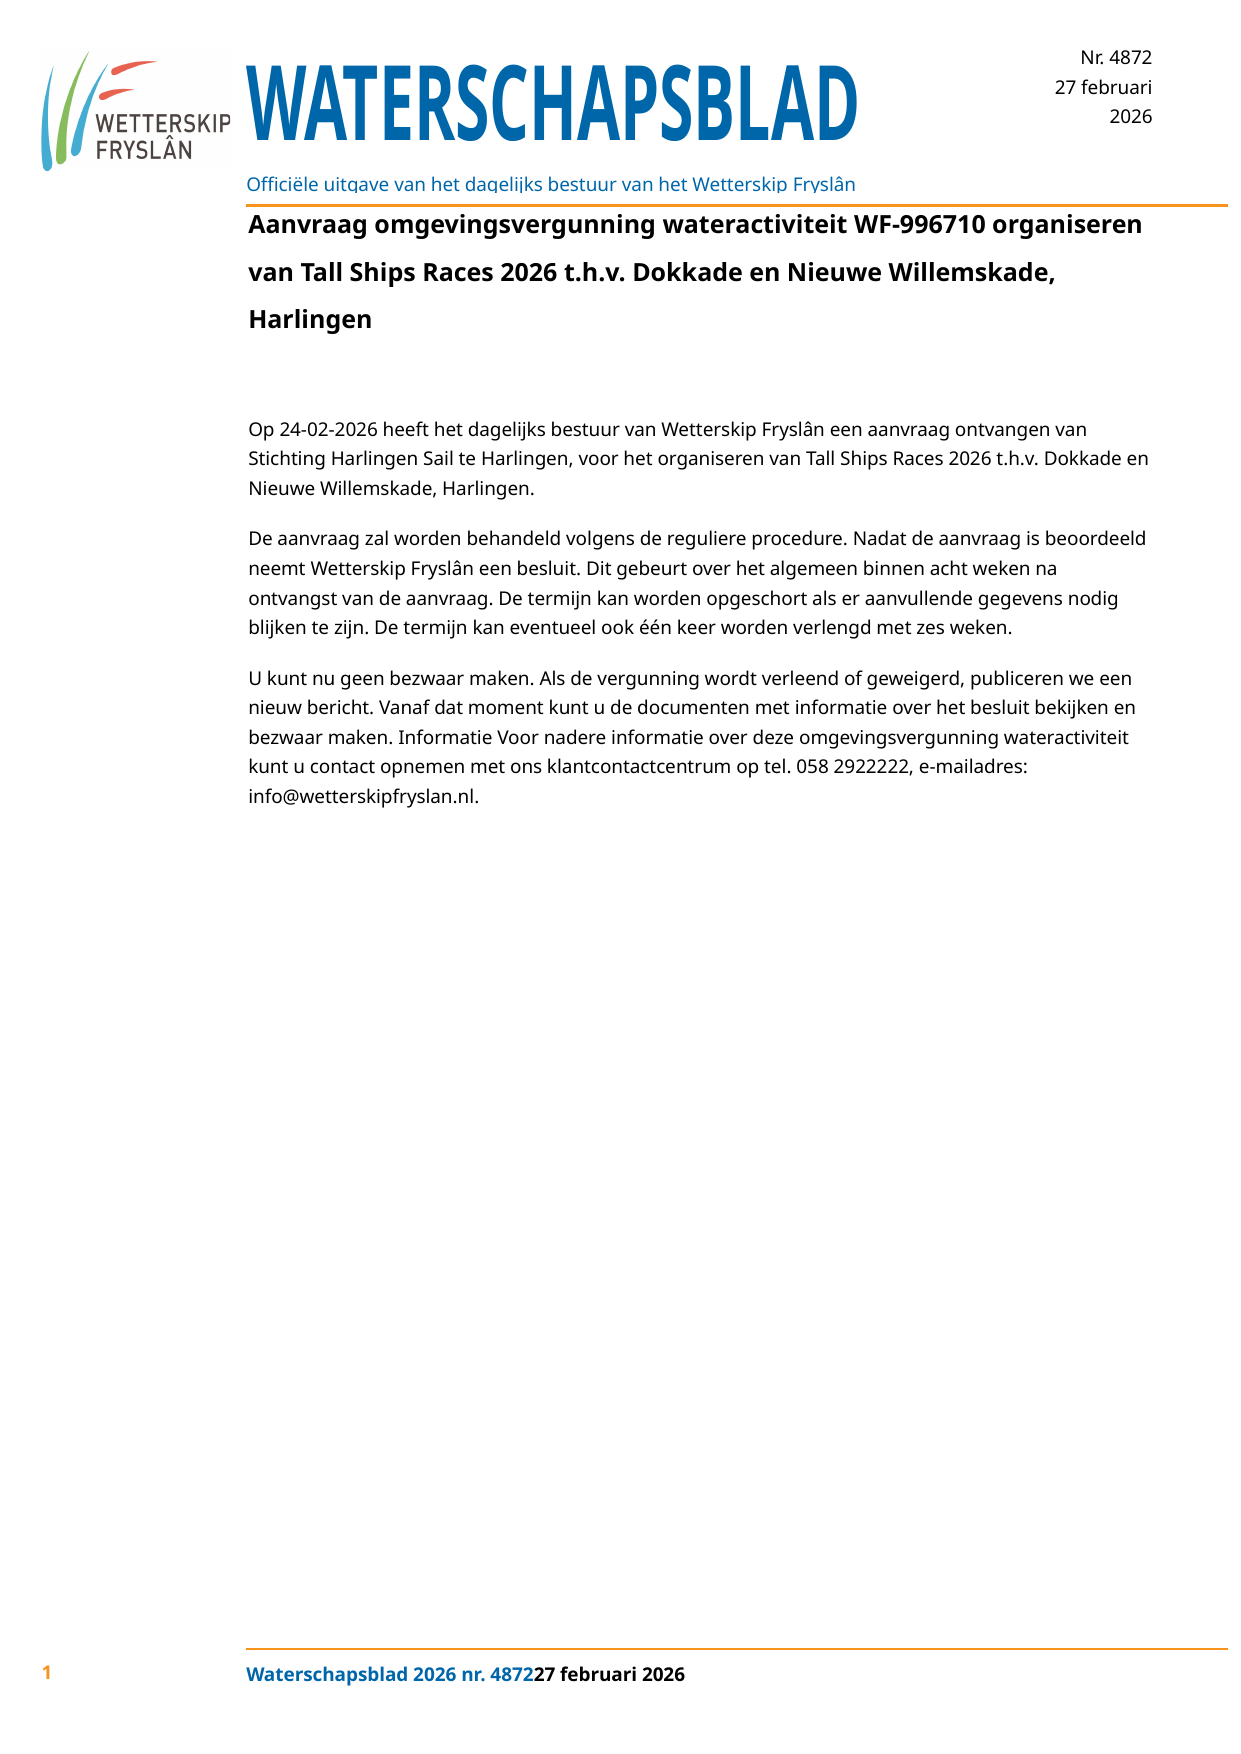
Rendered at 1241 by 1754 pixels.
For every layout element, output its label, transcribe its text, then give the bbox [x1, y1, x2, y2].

text U kunt nu geen bezwaar maken. Als de vergunning wordt verleend of geweigerd, publiceren we een nieuw bericht. Vanaf dat moment kunt u de documenten met informatie over het besluit bekijken en bezwaar maken. Informatie Voor nadere informatie over deze omgevingsvergunning wateractiviteit kunt u contact opnemen met ons klantcontactcentrum op tel. 058 2922222, e-mailadres: info@wetterskipfryslan.nl. [248, 665, 1152, 809]
text Op 24-02-2026 heeft het dagelijks bestuur van Wetterskip Fryslân een aanvraag ontvangen van Stichting Harlingen Sail te Harlingen, voor het organiseren van Tall Ships Races 2026 t.h.v. Dokkade en Nieuwe Willemskade, Harlingen. [248, 416, 1152, 501]
text Aanvraag omgevingsvergunning wateractiviteit WF-996710 organiseren van Tall Ships Races 2026 t.h.v. Dokkade en Nieuwe Willemskade, Harlingen [248, 207, 1152, 336]
picture [41, 47, 231, 172]
text De aanvraag zal worden behandeld volgens de reguliere procedure. Nadat de aanvraag is beoordeeld neemt Wetterskip Fryslân een besluit. Dit gebeurt over het algemeen binnen acht weken na ontvangst van de aanvraag. De termijn kan worden opgeschort als er aanvullende gegevens nodig blijken te zijn. De termijn kan eventueel ook één keer worden verlengd met zes weken. [248, 526, 1152, 640]
